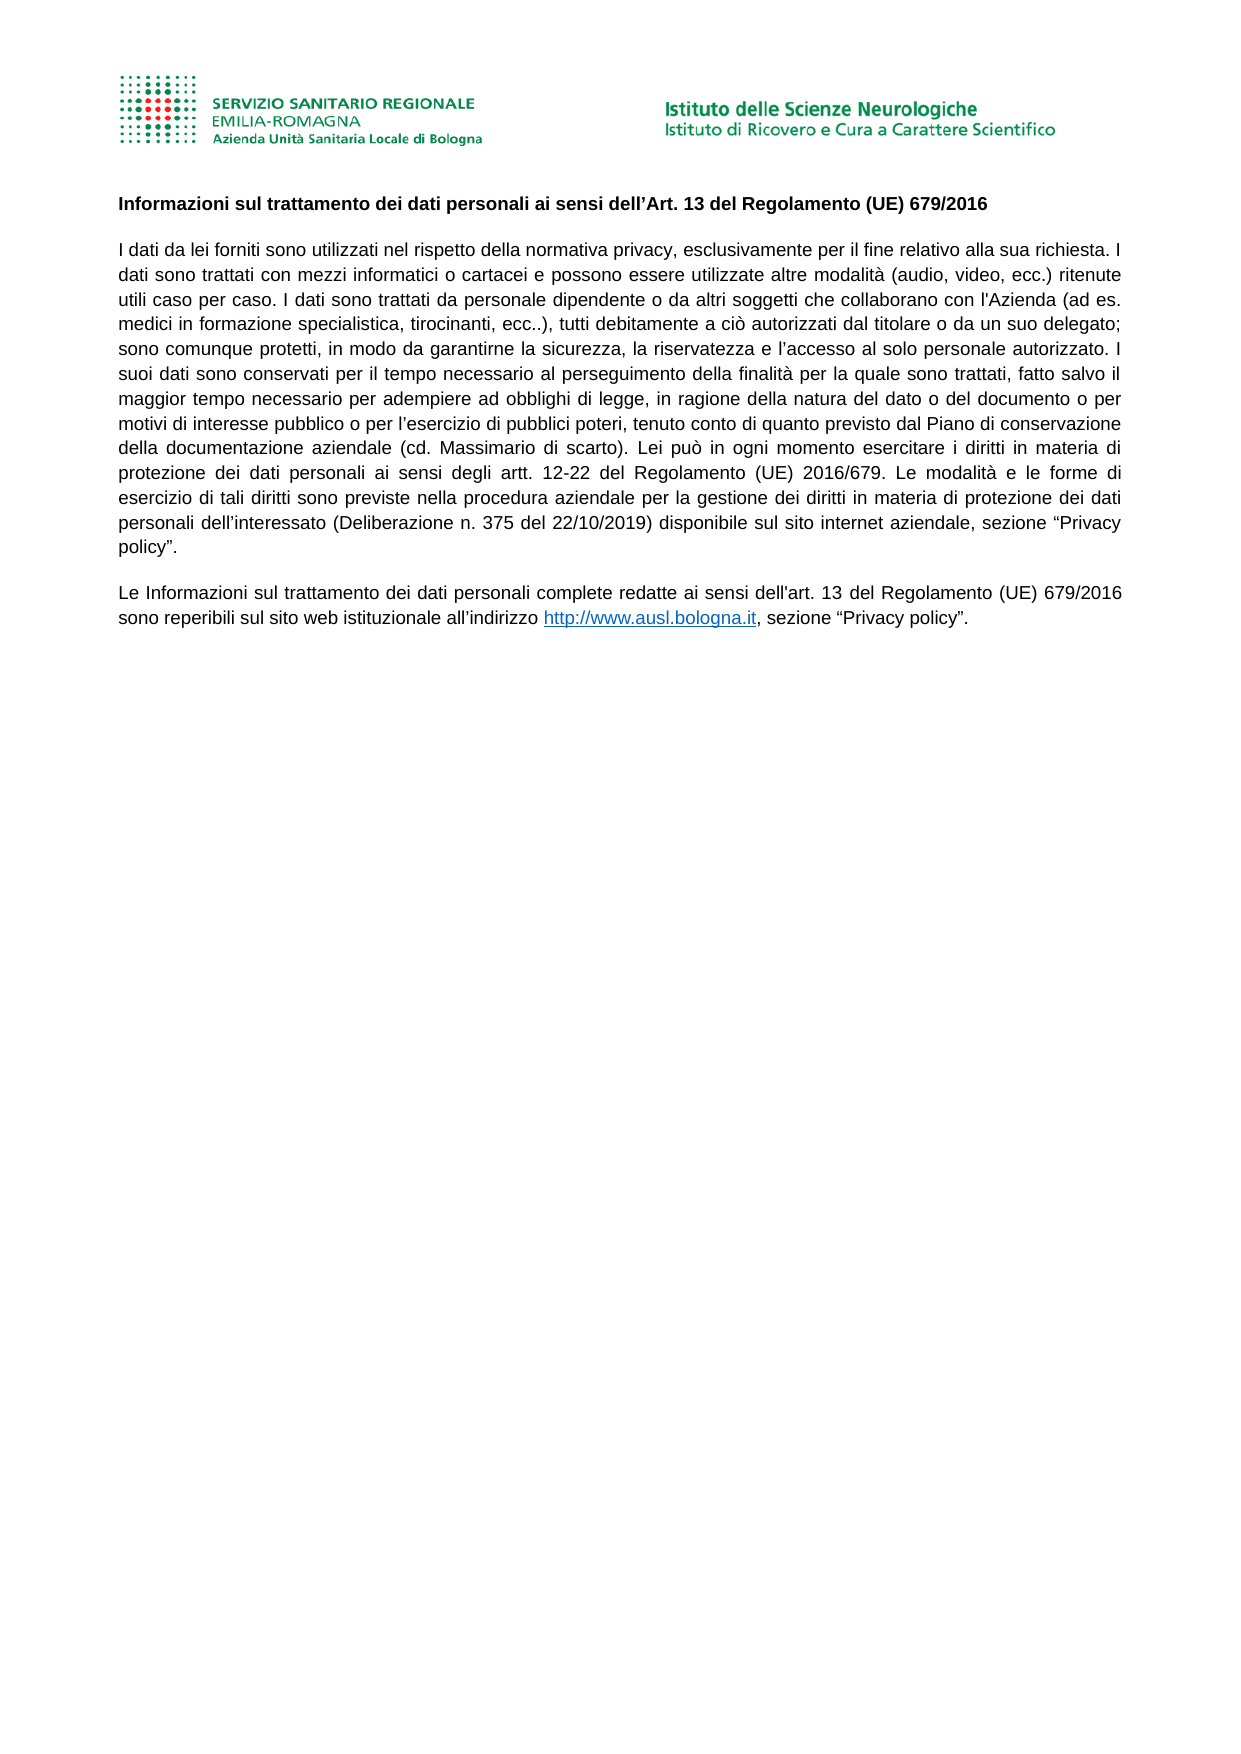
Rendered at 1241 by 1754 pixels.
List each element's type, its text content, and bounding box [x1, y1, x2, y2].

text I dati da lei forniti sono utilizzati nel rispetto della normativa privacy, esclusivamente per il fine relativo alla sua richiesta. I dati sono trattati con mezzi informatici o cartacei e possono essere utilizzate altre modalità (audio, video, ecc.) ritenute utili caso per caso. I dati sono trattati da personale dipendente o da altri soggetti che collaborano con l'Azienda (ad es. medici in formazione specialistica, tirocinanti, ecc..), tutti debitamente a ciò autorizzati dal titolare o da un suo delegato; sono comunque protetti, in modo da garantirne la sicurezza, la riservatezza e l’accesso al solo personale autorizzato. I suoi dati sono conservati per il tempo necessario al perseguimento della finalità per la quale sono trattati, fatto salvo il maggior tempo necessario per adempiere ad obblighi di legge, in ragione della natura del dato o del documento o per motivi di interesse pubblico o per l’esercizio di pubblici poteri, tenuto conto di quanto previsto dal Piano di conservazione della documentazione aziendale (cd. Massimario di scarto). Lei può in ogni momento esercitare i diritti in materia di protezione dei dati personali ai sensi degli artt. 12-22 del Regolamento (UE) 2016/679. Le modalità e le forme di esercizio di tali diritti sono previste nella procedura aziendale per la gestione dei diritti in materia di protezione dei dati personali dell’interessato (Deliberazione n. 375 del 22/10/2019) disponibile sul sito internet aziendale, sezione “Privacy policy”. [118, 239, 1122, 558]
text Informazioni sul trattamento dei dati personali ai sensi dell’Art. 13 del Regolamento (UE) 679/2016 [118, 193, 1122, 215]
text Le Informazioni sul trattamento dei dati personali complete redatte ai sensi dell'art. 13 del Regolamento (UE) 679/2016 sono reperibili sul sito web istituzionale all’indirizzo http://www.ausl.bologna.it, sezione “Privacy policy”. [118, 582, 1122, 628]
